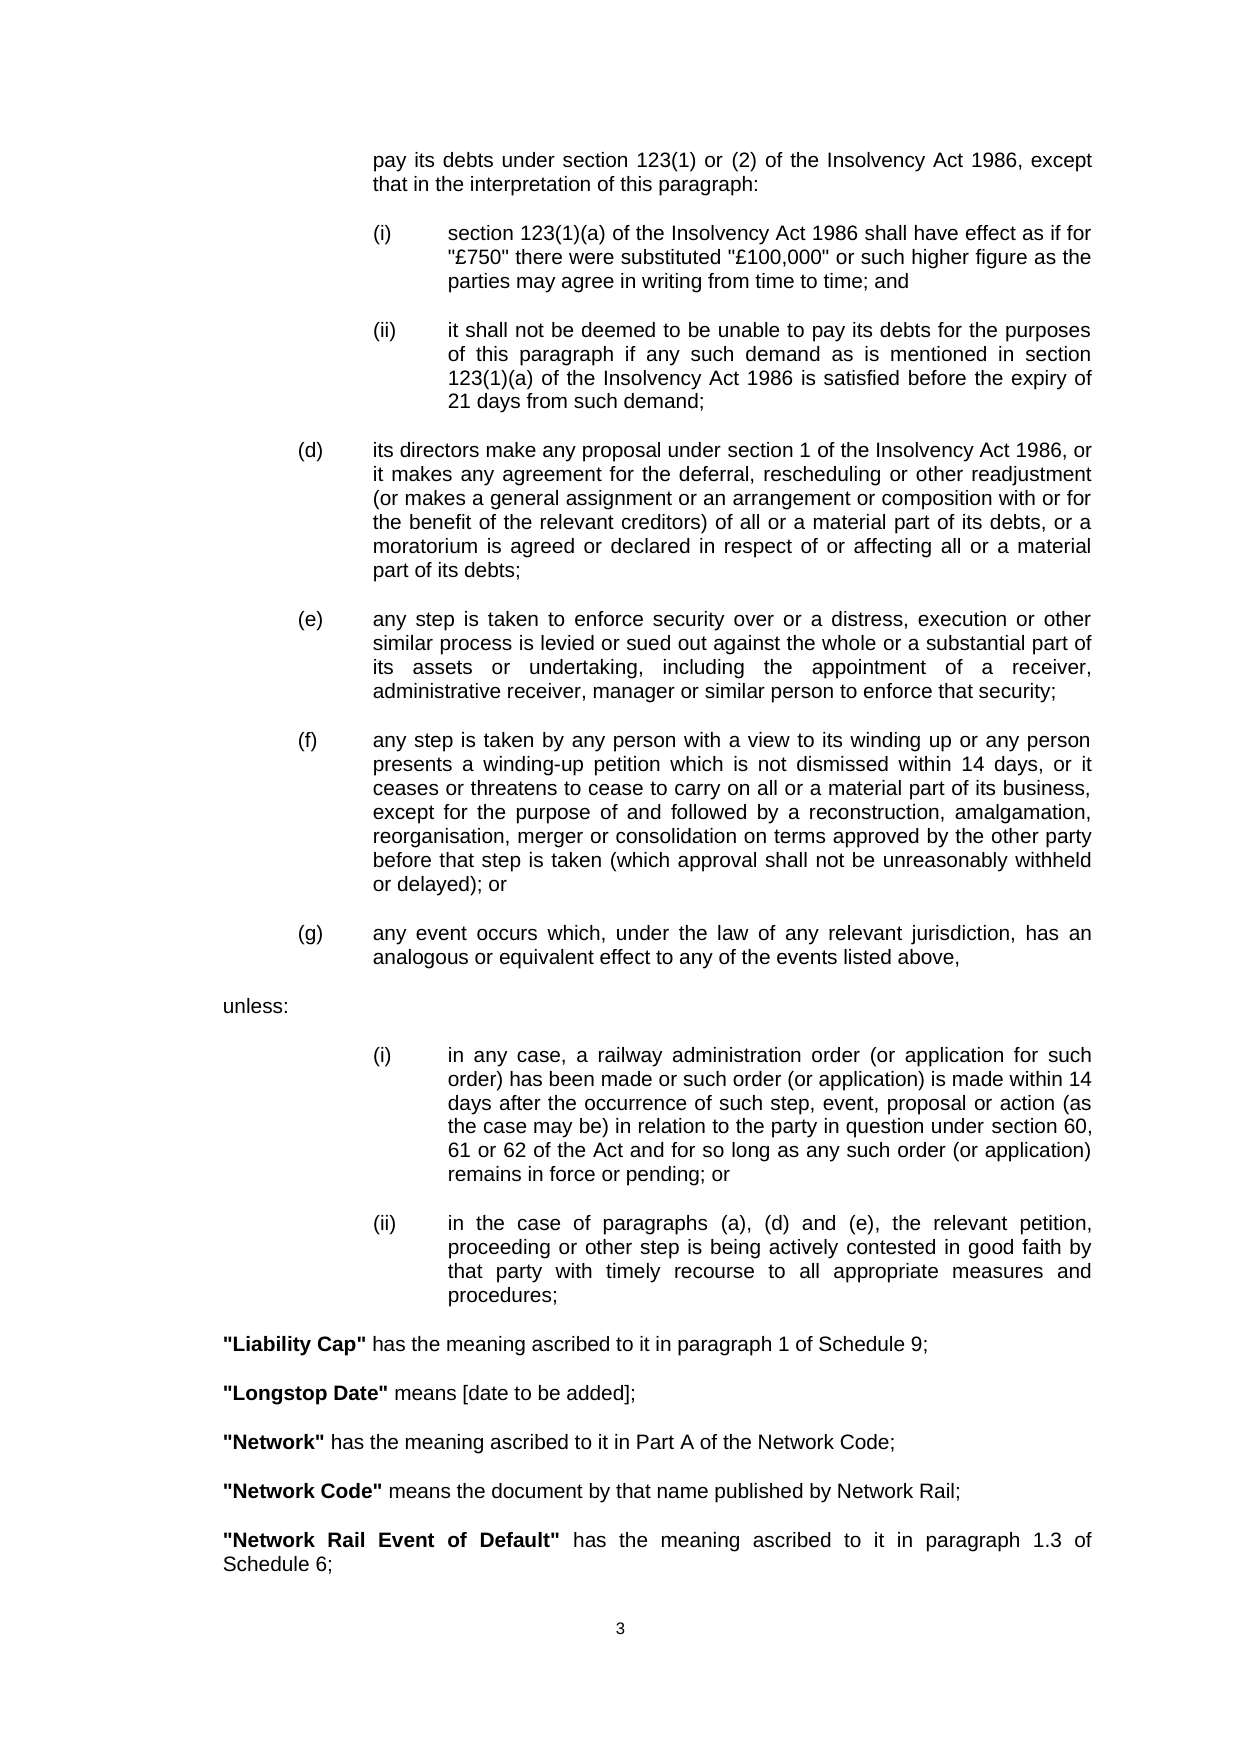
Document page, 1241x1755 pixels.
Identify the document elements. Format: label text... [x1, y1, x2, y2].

text unless: [223, 993, 1093, 1017]
subtitle any step is taken to enforce security over or a distress, execution or other similar process is levied or sued out against the whole or a substantial part of its assets or undertaking, including the appointment of a receiver, administrative receiver, manager or similar person to enforce that security; [298, 607, 1093, 703]
subtitle any step is taken by any person with a view to its winding up or any person presents a winding-up petition which is not dismissed within 14 days, or it ceases or threatens to cease to carry on all or a material part of its business, except for the purpose of and followed by a reconstruction, amalgamation, reorganisation, merger or consolidation on terms approved by the other party before that step is taken (which approval shall not be unreasonably withheld or delayed); or [298, 728, 1093, 896]
subtitle section 123(1)(a) of the Insolvency Act 1986 shall have effect as if for "£750" there were substituted "£100,000" or such higher figure as the parties may agree in writing from time to time; and [373, 221, 1093, 292]
subtitle in any case, a railway administration order (or application for such order) has been made or such order (or application) is made within 14 days after the occurrence of such step, event, proposal or action (as the case may be) in relation to the party in question under section 60, 61 or 62 of the Act and for so long as any such order (or application) remains in force or pending; or [373, 1042, 1093, 1186]
text "Network" has the meaning ascribed to it in Part A of the Network Code; [223, 1430, 1093, 1454]
subtitle it shall not be deemed to be unable to pay its debts for the purposes of this paragraph if any such demand as is mentioned in section 123(1)(a) of the Insolvency Act 1986 is satisfied before the expiry of 21 days from such demand; [373, 317, 1093, 413]
subtitle in the case of paragraphs (a), (d) and (e), the relevant petition, proceeding or other step is being actively contested in good faith by that party with timely recourse to all appropriate measures and procedures; [373, 1211, 1093, 1307]
subtitle its directors make any proposal under section 1 of the Insolvency Act 1986, or it makes any agreement for the deferral, rescheduling or other readjustment (or makes a general assignment or an arrangement or composition with or for the benefit of the relevant creditors) of all or a material part of its debts, or a moratorium is agreed or declared in respect of or affecting all or a material part of its debts; [298, 438, 1093, 582]
text "Network Code" means the document by that name published by Network Rail; [223, 1479, 1093, 1503]
text "Liability Cap" has the meaning ascribed to it in paragraph 1 of Schedule 9; [223, 1332, 1093, 1356]
subtitle any event occurs which, under the law of any relevant jurisdiction, has an analogous or equivalent effect to any of the events listed above, [298, 921, 1093, 968]
text "Network Rail Event of Default" has the meaning ascribed to it in paragraph 1.3 of Schedule 6; [223, 1528, 1093, 1576]
subtitle pay its debts under section 123(1) or (2) of the Insolvency Act 1986, except that in the interpretation of this paragraph: [298, 148, 1093, 196]
text "Longstop Date" means [date to be added]; [223, 1381, 1093, 1405]
